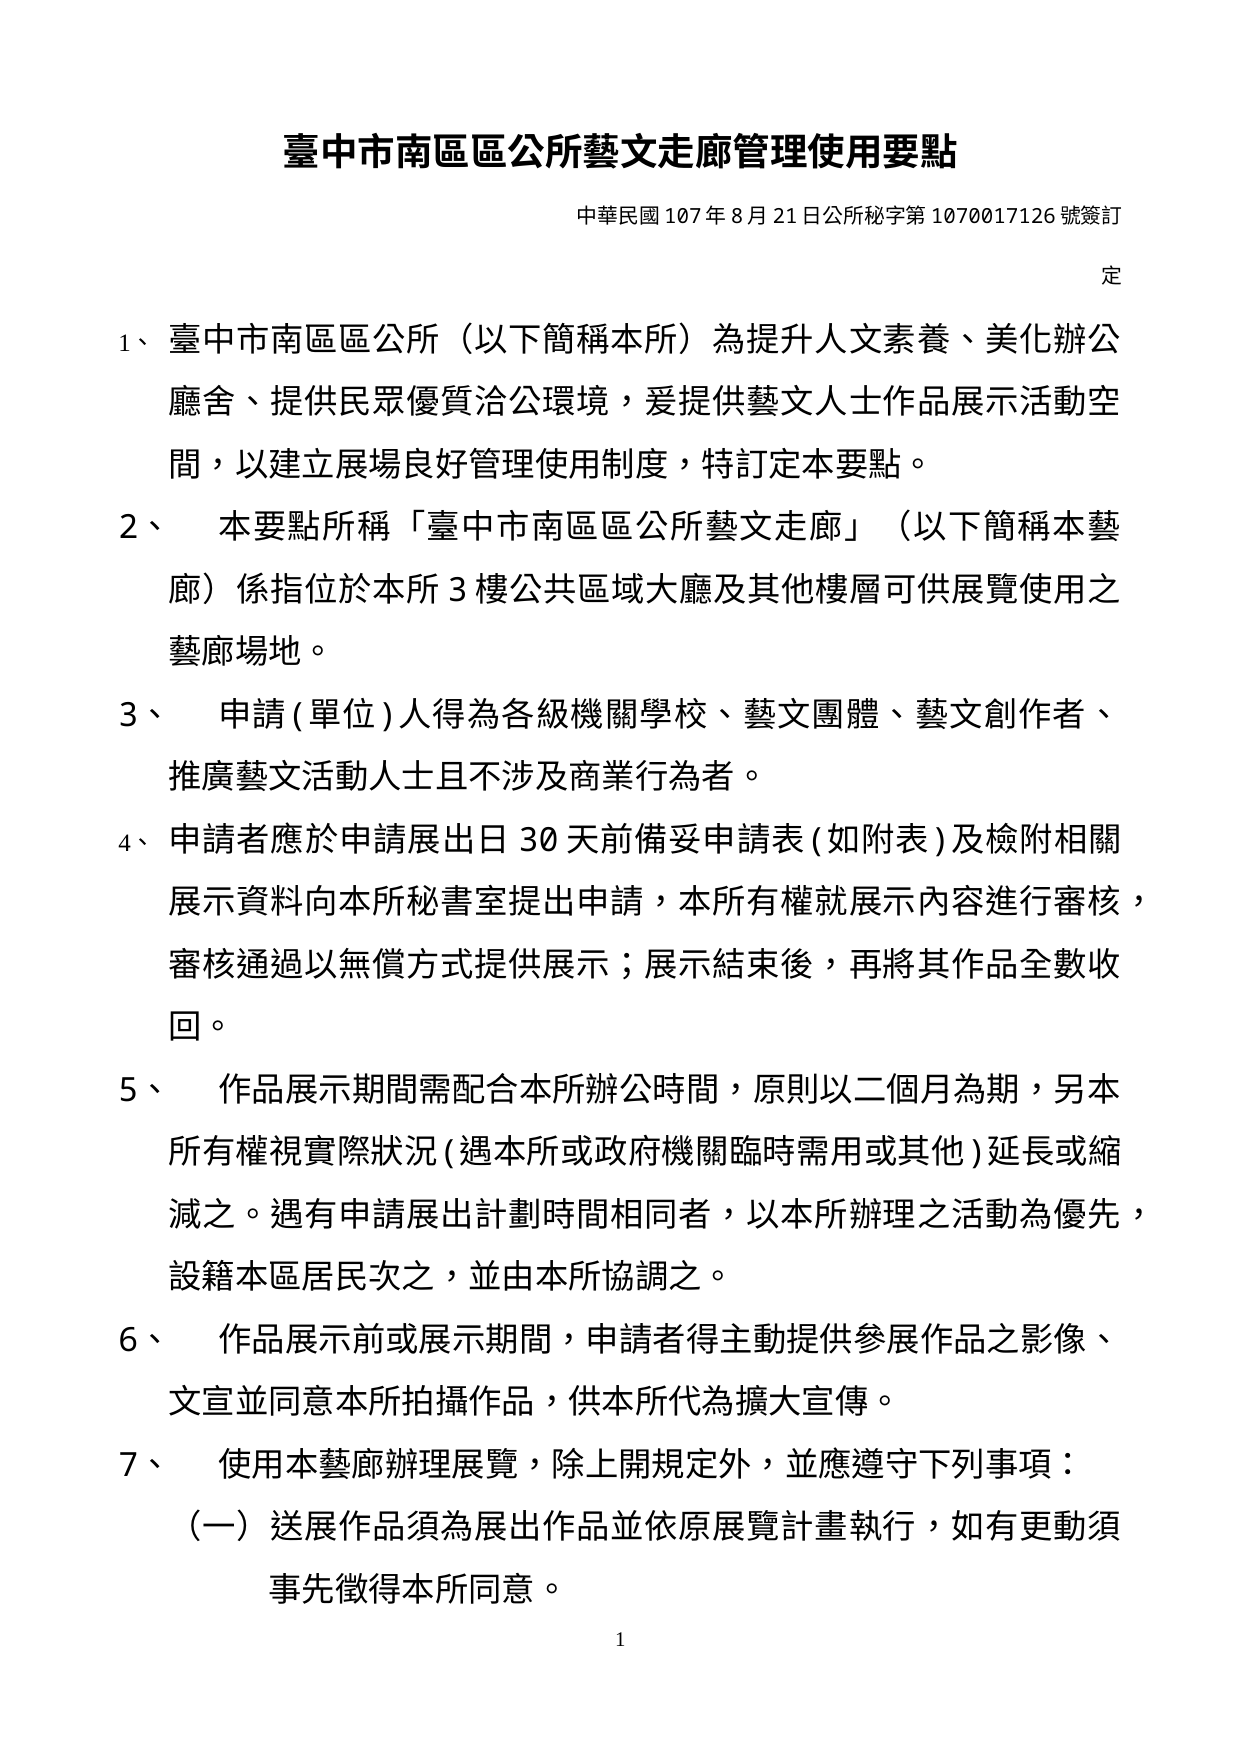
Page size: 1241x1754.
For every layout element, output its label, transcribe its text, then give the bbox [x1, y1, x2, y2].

text 臺中市南區區公所藝文走廊管理使用要點 [118, 108, 1122, 170]
list 申請者應於申請展出日30天前備妥申請表(如附表)及檢附相關展示資料向本所秘書室提出申請，本所有權就展示內容進行審核，審核通過以無償方式提供展示；展示結束後，再將其作品全數收回。 [118, 795, 1122, 1045]
list 作品展示期間需配合本所辦公時間，原則以二個月為期，另本所有權視實際狀況(遇本所或政府機關臨時需用或其他)延長或縮減之。遇有申請展出計劃時間相同者，以本所辦理之活動為優先，設籍本區居民次之，並由本所協調之。 [118, 1045, 1122, 1295]
text （一）送展作品須為展出作品並依原展覽計畫執行，如有更動須事先徵得本所同意。 [168, 1483, 1122, 1608]
list 使用本藝廊辦理展覽，除上開規定外，並應遵守下列事項： [118, 1420, 1122, 1483]
list 臺中市南區區公所（以下簡稱本所）為提升人文素養、美化辦公廳舍、提供民眾優質洽公環境，爰提供藝文人士作品展示活動空間，以建立展場良好管理使用制度，特訂定本要點。 [118, 295, 1122, 483]
list 作品展示前或展示期間，申請者得主動提供參展作品之影像、文宣並同意本所拍攝作品，供本所代為擴大宣傳。 [118, 1295, 1122, 1420]
list 本要點所稱「臺中市南區區公所藝文走廊」（以下簡稱本藝廊）係指位於本所3樓公共區域大廳及其他樓層可供展覽使用之藝廊場地。 [118, 483, 1122, 670]
text 中華民國107年8月21日公所秘字第1070017126號簽訂定 [118, 170, 1122, 295]
list 申請(單位)人得為各級機關學校、藝文團體、藝文創作者、推廣藝文活動人士且不涉及商業行為者。 [118, 670, 1122, 795]
